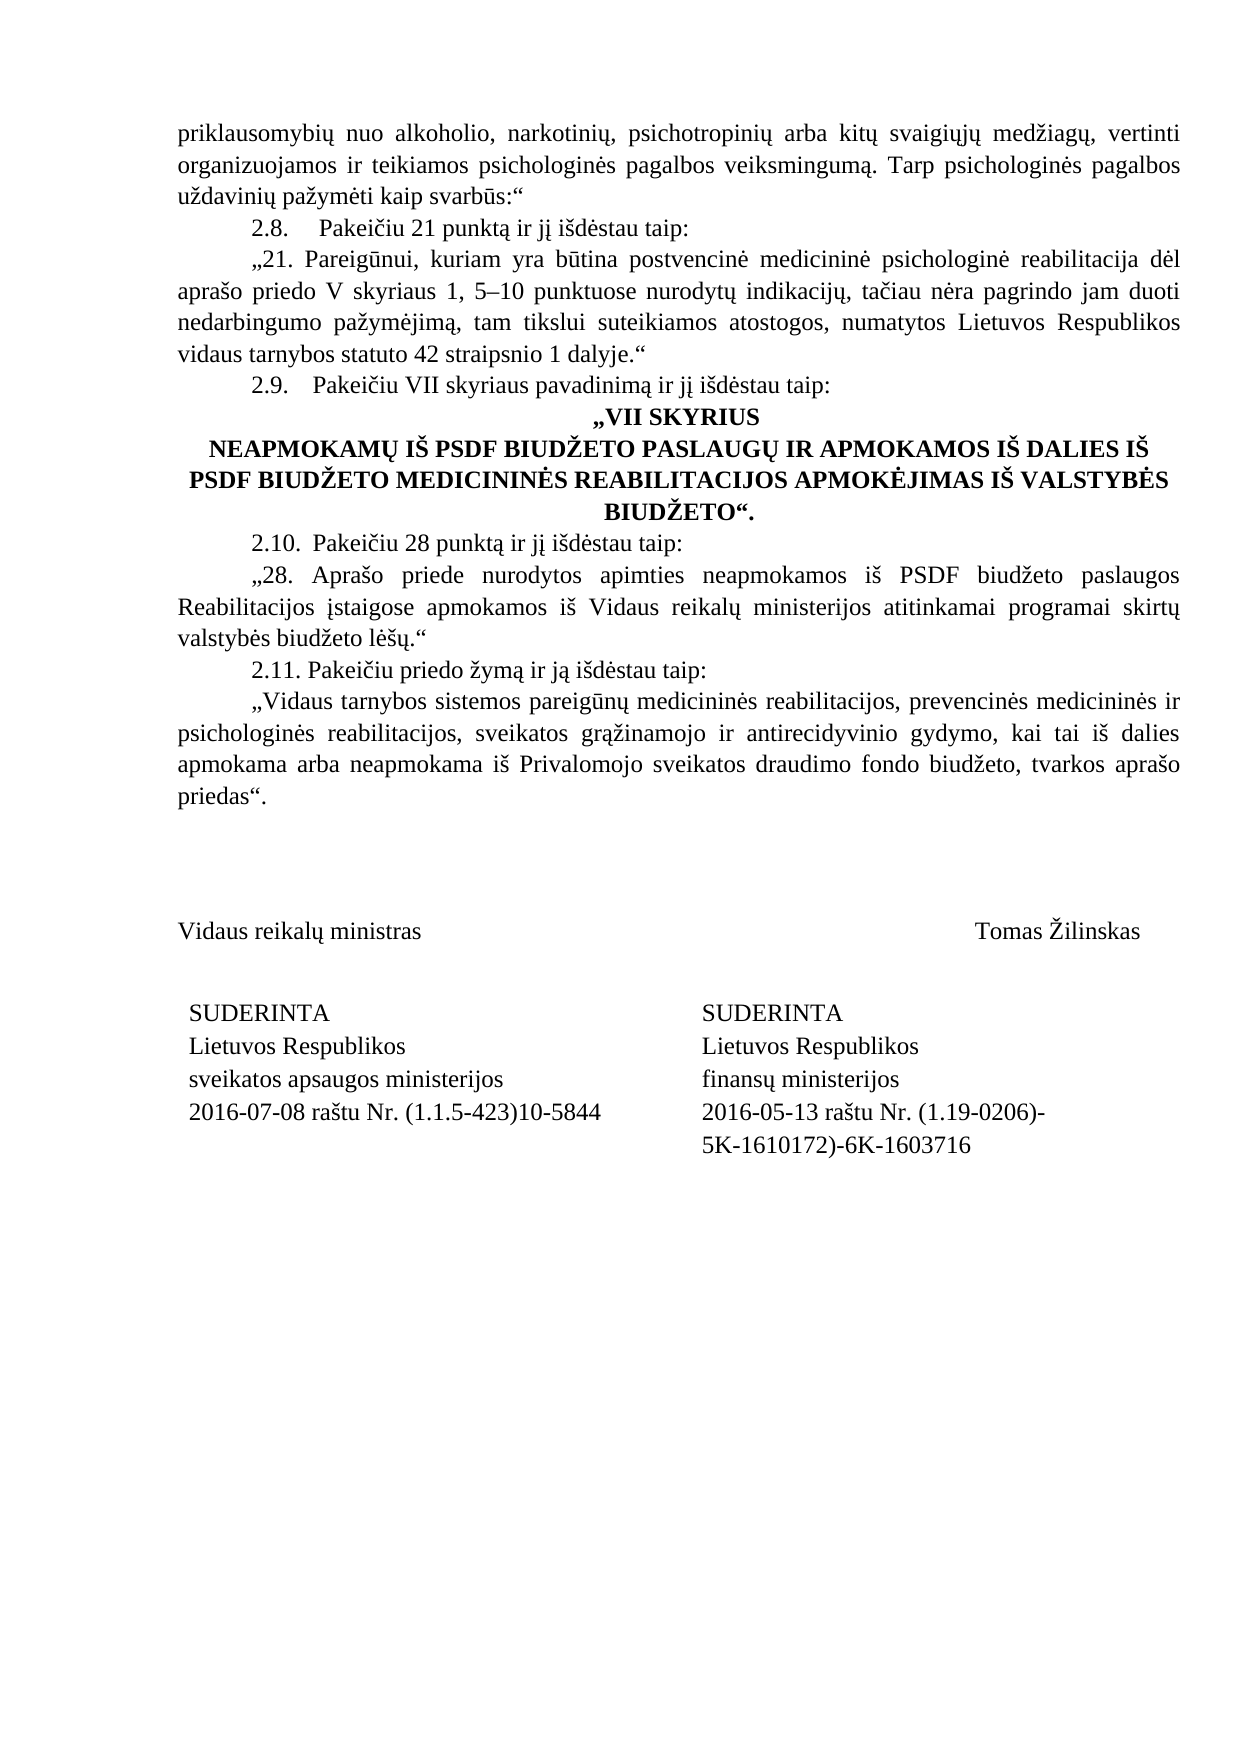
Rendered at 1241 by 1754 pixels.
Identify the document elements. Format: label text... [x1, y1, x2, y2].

text 2.8. Pakeičiu 21 punktą ir jį išdėstau taip: [177, 213, 1181, 242]
text NEAPMOKAMŲ IŠ PSDF BIUDŽETO PASLAUGŲ IR APMOKAMOS IŠ DALIES IŠ PSDF BIUDŽETO MEDICININĖS REABILITACIJOS APMOKĖJIMAS IŠ VALSTYBĖS BIUDŽETO“. [177, 434, 1181, 526]
text „VII SKYRIUS [177, 402, 1181, 431]
text 2.10. Pakeičiu 28 punktą ir jį išdėstau taip: [177, 528, 1181, 557]
text „28. Aprašo priede nurodytos apimties neapmokamos iš PSDF biudžeto paslaugos Reabilitacijos įstaigose apmokamos iš Vidaus reikalų ministerijos atitinkamai programai skirtų valstybės biudžeto lėšų.“ [177, 560, 1181, 652]
text priklausomybių nuo alkoholio, narkotinių, psichotropinių arba kitų svaigiųjų medžiagų, vertinti organizuojamos ir teikiamos psichologinės pagalbos veiksmingumą. Tarp psichologinės pagalbos uždavinių pažymėti kaip svarbūs:“ [177, 118, 1181, 210]
text „Vidaus tarnybos sistemos pareigūnų medicininės reabilitacijos, prevencinės medicininės ir psichologinės reabilitacijos, sveikatos grąžinamojo ir antirecidyvinio gydymo, kai tai iš dalies apmokama arba neapmokama iš Privalomojo sveikatos draudimo fondo biudžeto, tvarkos aprašo priedas“. [177, 686, 1181, 810]
table_header SUDERINTA Lietuvos Respublikos sveikatos apsaugos ministerijos 2016-07-08 raštu Nr. (1.1.5-423)10-5844 [177, 998, 690, 1189]
text Vidaus reikalų ministras Tomas Žilinskas [118, 916, 1181, 945]
text 2.11. Pakeičiu priedo žymą ir ją išdėstau taip: [177, 655, 1181, 683]
table_header SUDERINTA Lietuvos Respublikos finansų ministerijos 2016-05-13 raštu Nr. (1.19-0206)- 5K-1610172)-6K-1603716 [690, 998, 1204, 1189]
text 2.9. Pakeičiu VII skyriaus pavadinimą ir jį išdėstau taip: [177, 371, 1181, 399]
text „21. Pareigūnui, kuriam yra būtina postvencinė medicininė psichologinė reabilitacija dėl aprašo priedo V skyriaus 1, 5–10 punktuose nurodytų indikacijų, tačiau nėra pagrindo jam duoti nedarbingumo pažymėjimą, tam tikslui suteikiamos atostogos, numatytos Lietuvos Respublikos vidaus tarnybos statuto 42 straipsnio 1 dalyje.“ [177, 244, 1181, 368]
